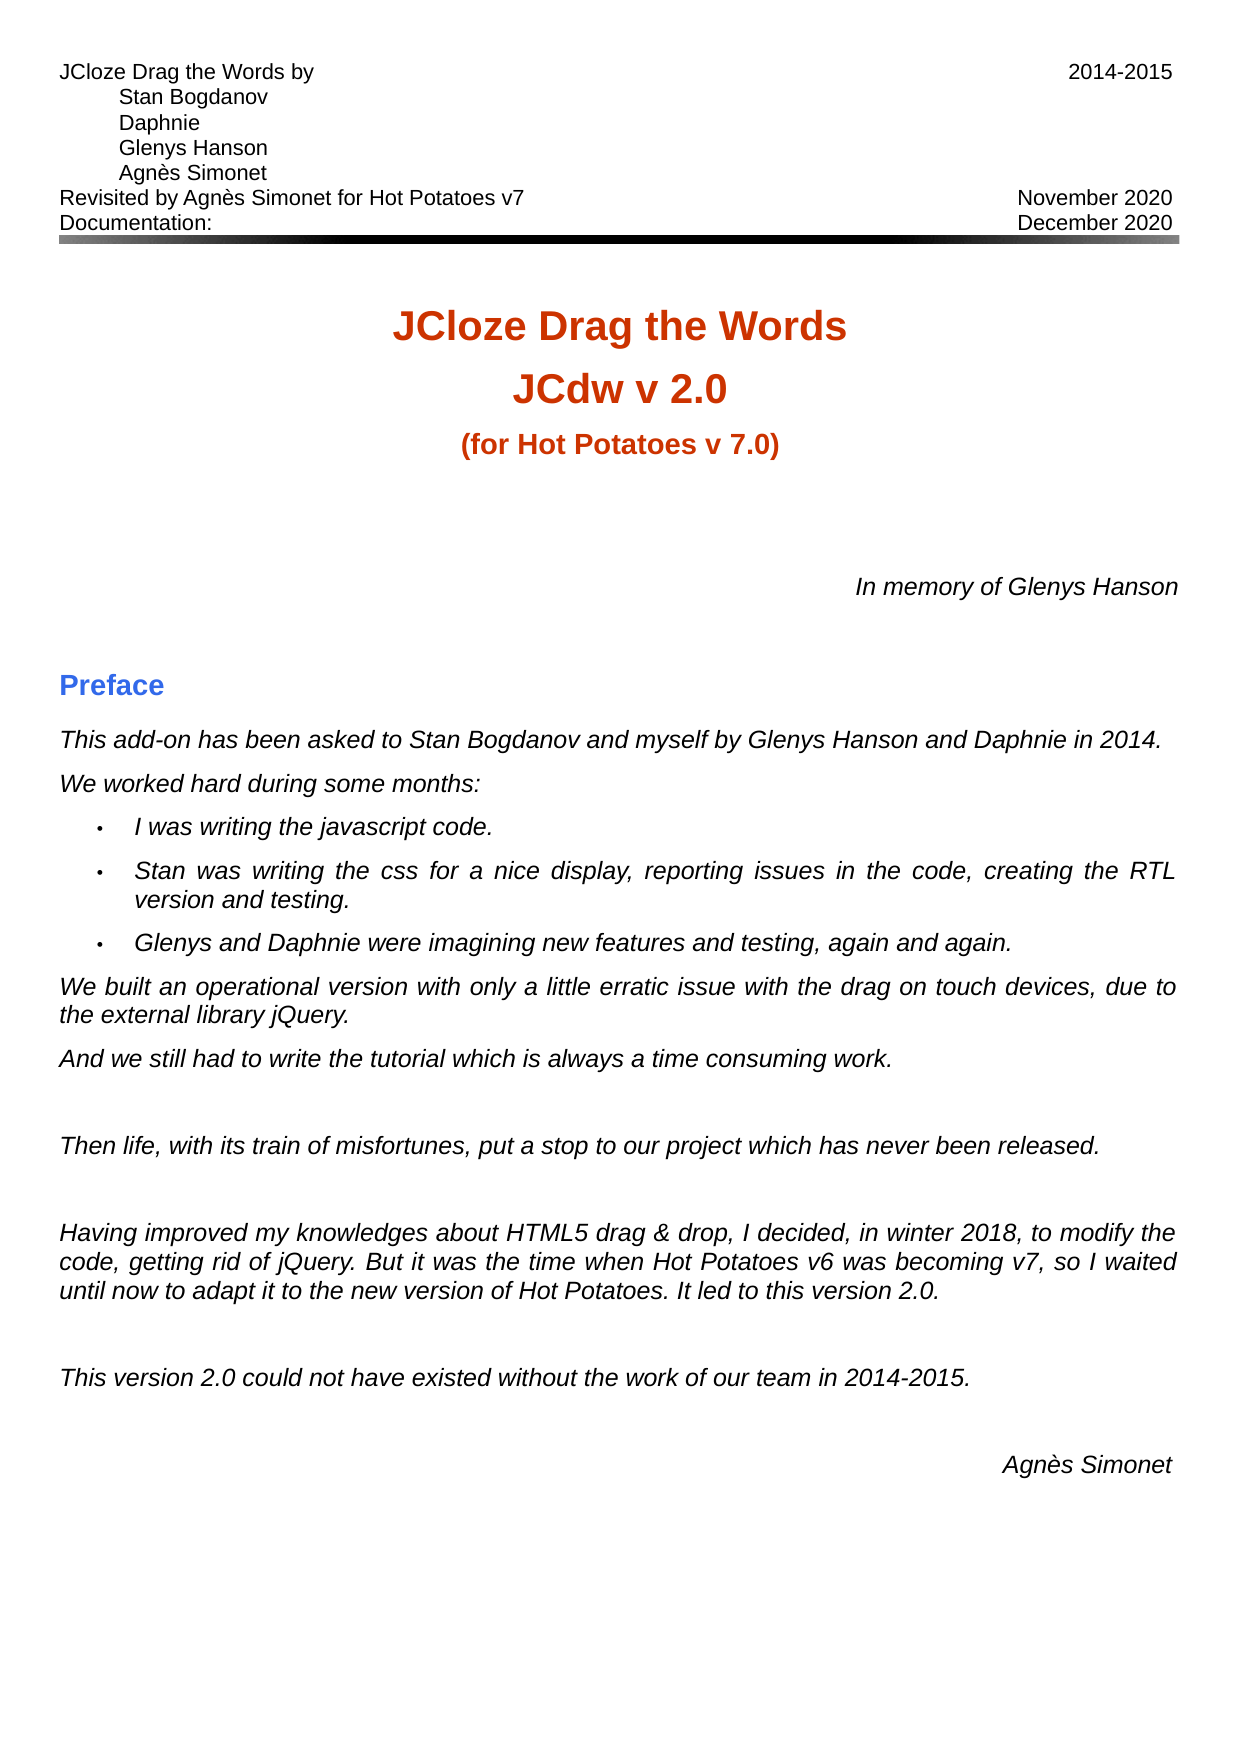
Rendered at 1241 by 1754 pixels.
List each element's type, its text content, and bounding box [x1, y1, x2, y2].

list Glenys and Daphnie were imagining new features and testing, again and again. [97, 928, 1181, 957]
text This add-on has been asked to Stan Bogdanov and myself by Glenys Hanson and Daphnie in 2014. [59, 725, 1181, 754]
text We worked hard during some months: [59, 769, 1181, 797]
text We built an operational version with only a little erratic issue with the drag on touch devices, due to the external library jQuery. [59, 972, 1181, 1029]
text This version 2.0 could not have existed without the work of our team in 2014-2015. [59, 1363, 1181, 1391]
list Stan was writing the css for a nice display, reporting issues in the code, creating the RTL version and testing. [97, 856, 1181, 913]
text Agnès Simonet [59, 1450, 1181, 1478]
text Having improved my knowledges about HTML5 drag & drop, I decided, in winter 2018, to modify the code, getting rid of jQuery. But it was the time when Hot Potatoes v6 was becoming v7, so I waited until now to adapt it to the new version of Hot Potatoes. It led to this version 2.0. [59, 1218, 1181, 1304]
text JCloze Drag the Words [59, 302, 1181, 349]
text Documentation: December 2020 [59, 210, 1181, 236]
text JCloze Drag the Words by 2014-2015 [59, 59, 1181, 84]
text (for Hot Potatoes v 7.0) [59, 427, 1181, 461]
text Agnès Simonet [59, 160, 1181, 185]
text Then life, with its train of misfortunes, put a stop to our project which has never been released. [59, 1131, 1181, 1160]
text Revisited by Agnès Simonet for Hot Potatoes v7 November 2020 [59, 185, 1181, 210]
subtitle Preface [59, 668, 1181, 702]
text Stan Bogdanov [59, 84, 1181, 109]
text In memory of Glenys Hanson [59, 572, 1181, 601]
text Daphnie [59, 109, 1181, 135]
list I was writing the javascript code. [97, 812, 1181, 841]
text Glenys Hanson [59, 135, 1181, 160]
text And we still had to write the tutorial which is always a time consuming work. [59, 1044, 1181, 1073]
text JCdw v 2.0 [59, 364, 1181, 412]
